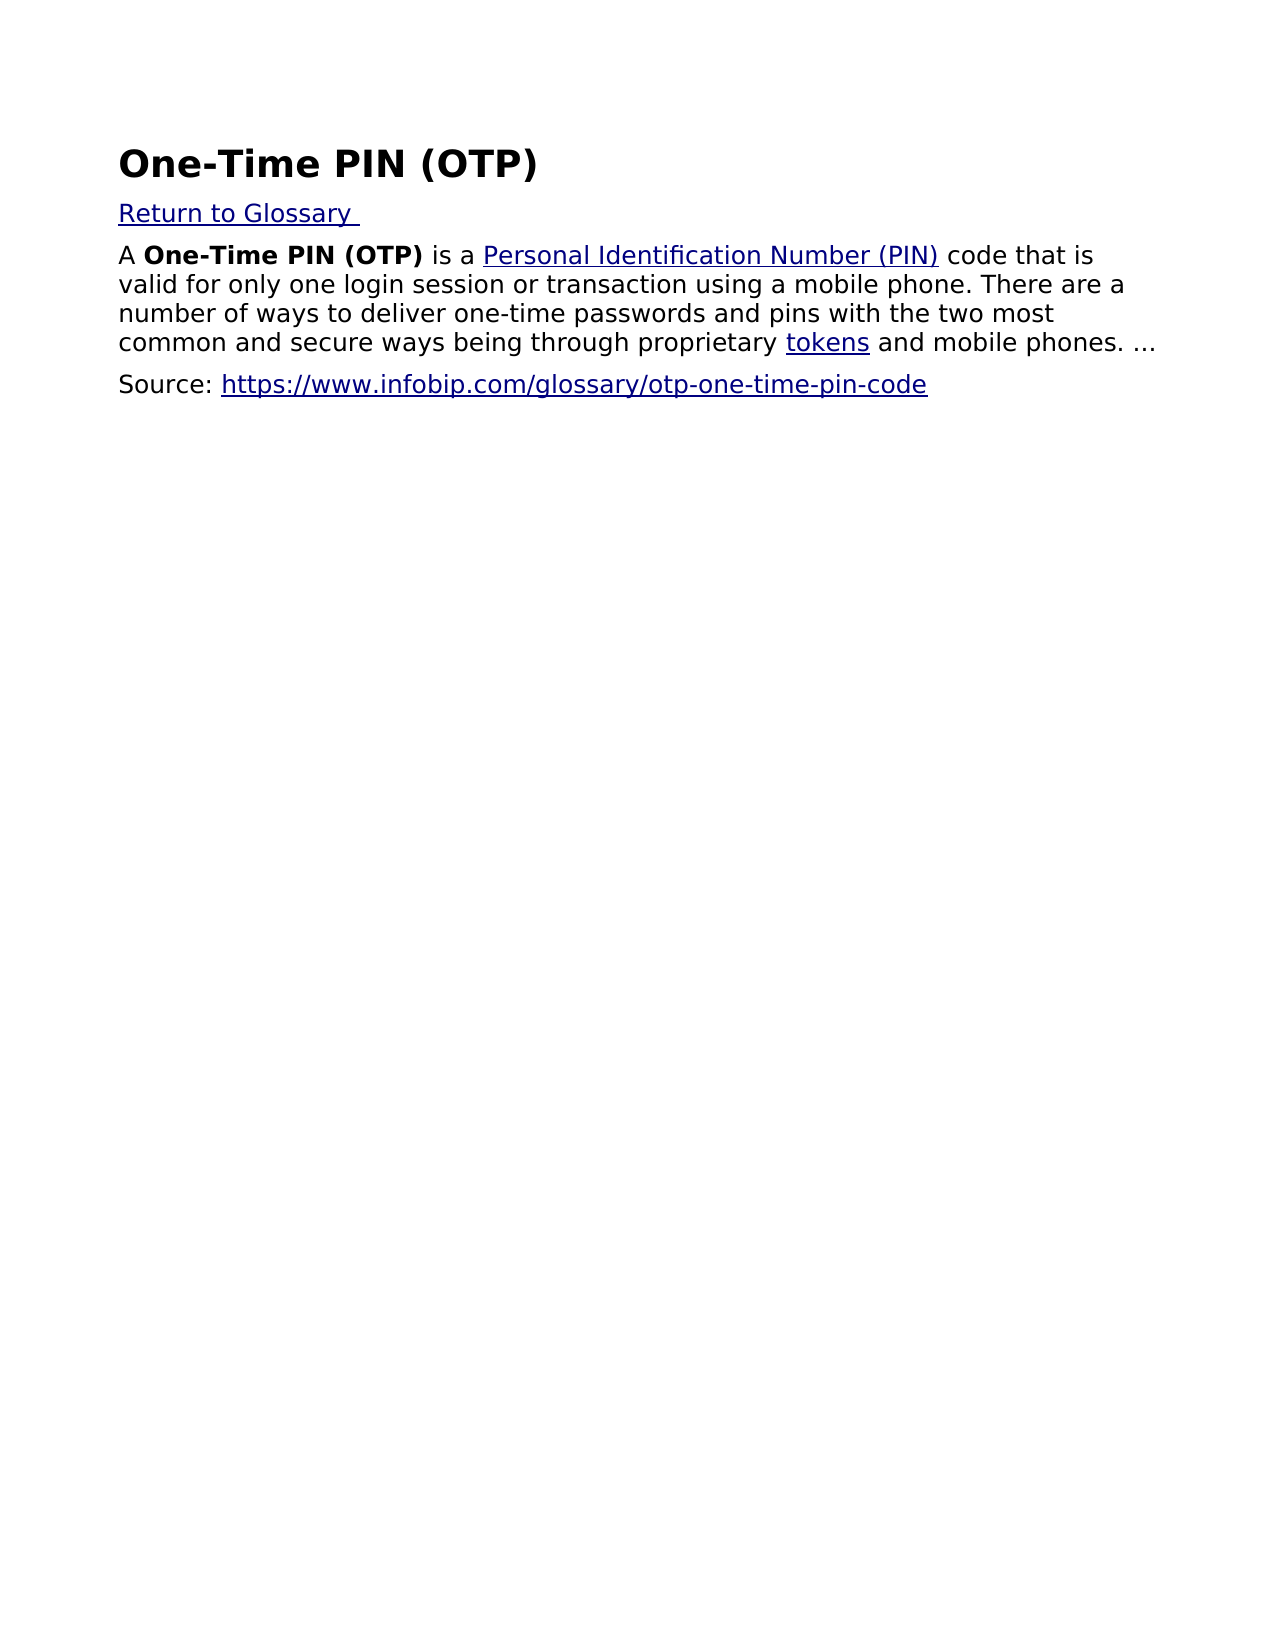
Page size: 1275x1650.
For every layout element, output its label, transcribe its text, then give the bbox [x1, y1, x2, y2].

text Return to Glossary [118, 199, 1157, 228]
subtitle One-Time PIN (OTP) [118, 143, 1157, 187]
text Source: https://www.infobip.com/glossary/otp-one-time-pin-code [118, 370, 1157, 399]
text A One-Time PIN (OTP) is a Personal Identification Number (PIN) code that is valid for only one login session or transaction using a mobile phone. There are a number of ways to deliver one-time passwords and pins with the two most common and secure ways being through proprietary tokens and mobile phones. ... [118, 241, 1157, 358]
